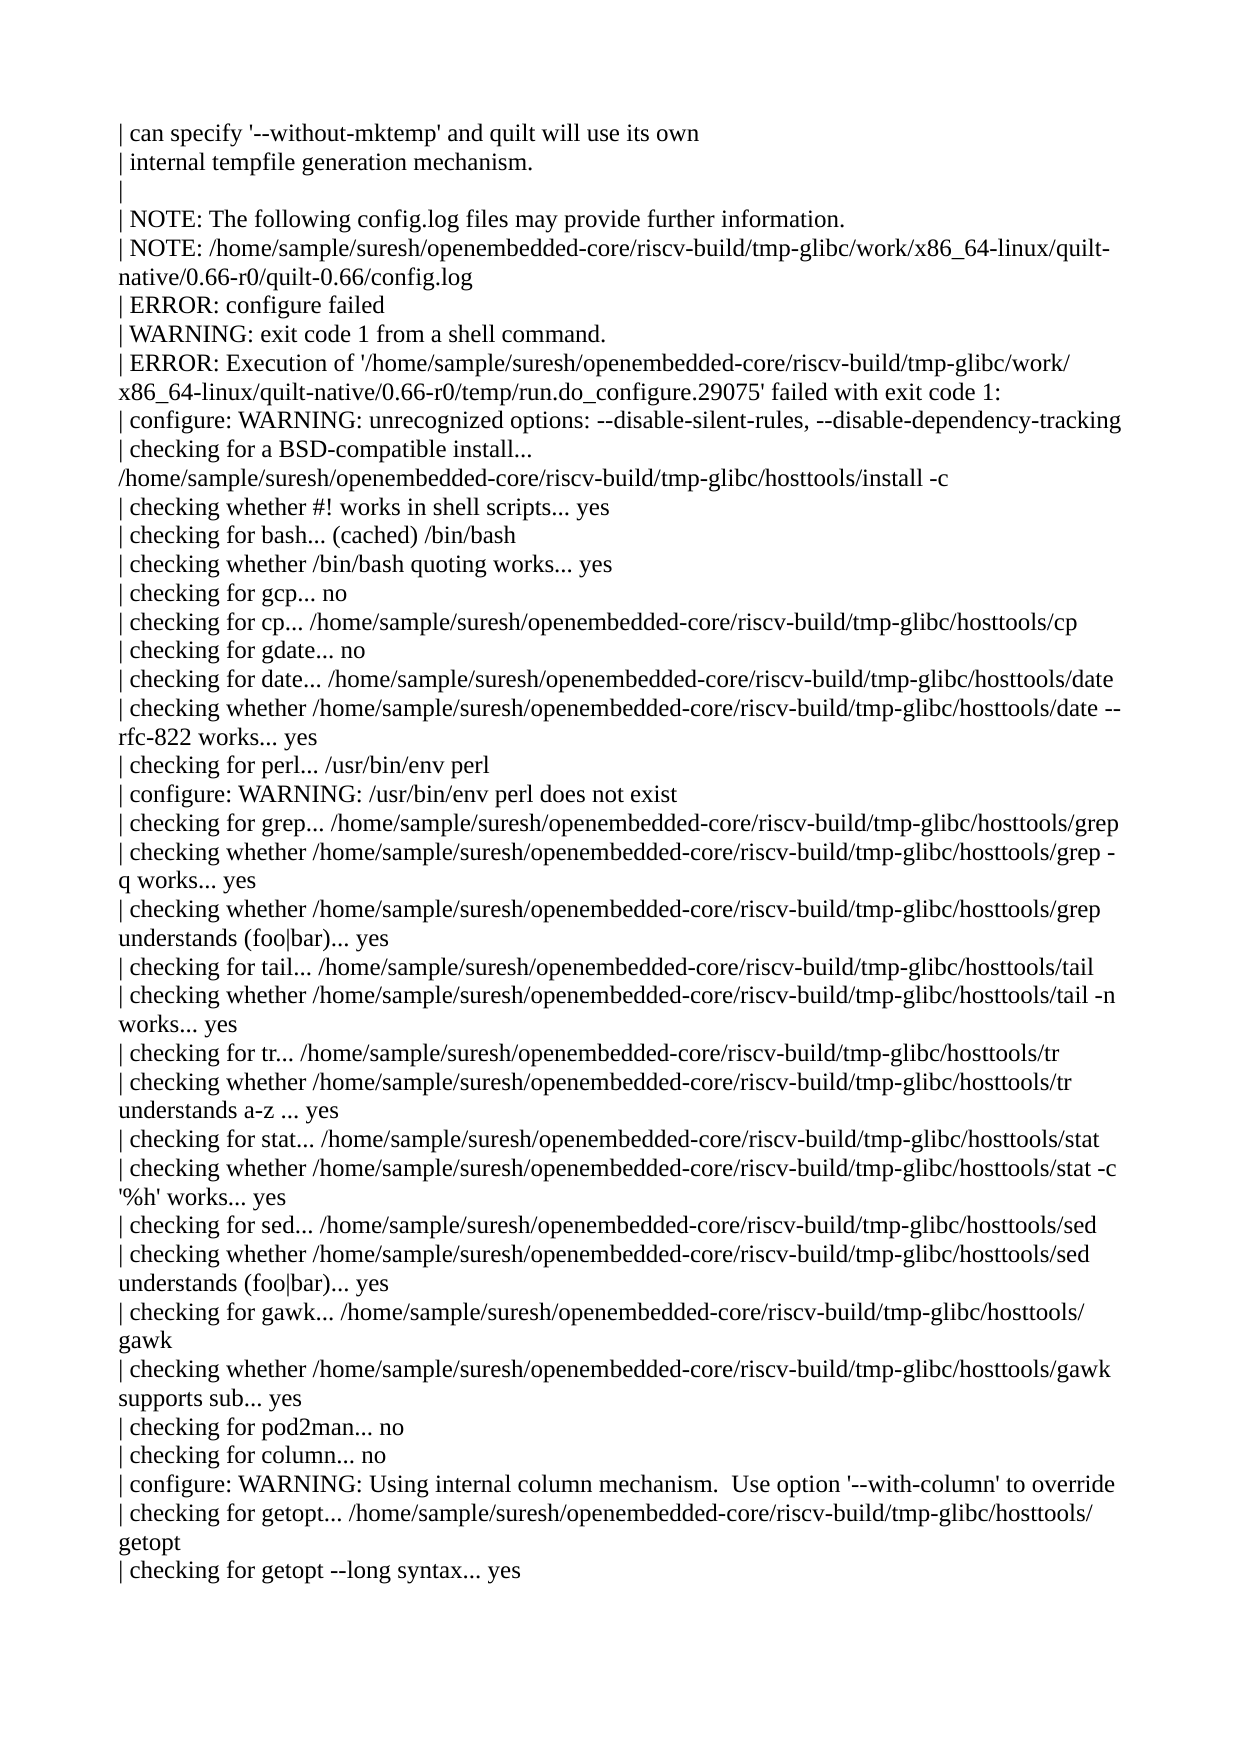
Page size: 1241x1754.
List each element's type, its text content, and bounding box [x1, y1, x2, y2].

text | configure: WARNING: Using internal column mechanism. Use option '--with-column' to override [118, 1469, 1122, 1498]
text | checking for tr... /home/sample/suresh/openembedded-core/riscv-build/tmp-glibc/hosttools/tr [118, 1038, 1122, 1067]
text | checking whether /home/sample/suresh/openembedded-core/riscv-build/tmp-glibc/hosttools/sed understands (foo|bar)... yes [118, 1239, 1122, 1297]
text | configure: WARNING: /usr/bin/env perl does not exist [118, 779, 1122, 808]
text | internal tempfile generation mechanism. [118, 147, 1122, 176]
text | checking for gawk... /home/sample/suresh/openembedded-core/riscv-build/tmp-glibc/hosttools/gawk [118, 1297, 1122, 1354]
text | checking for bash... (cached) /bin/bash [118, 521, 1122, 549]
text | checking for getopt... /home/sample/suresh/openembedded-core/riscv-build/tmp-glibc/hosttools/getopt [118, 1498, 1122, 1556]
text | checking whether /home/sample/suresh/openembedded-core/riscv-build/tmp-glibc/hosttools/date --rfc-822 works... yes [118, 693, 1122, 751]
text | checking for perl... /usr/bin/env perl [118, 751, 1122, 779]
text | checking for grep... /home/sample/suresh/openembedded-core/riscv-build/tmp-glibc/hosttools/grep [118, 808, 1122, 837]
text | checking whether /bin/bash quoting works... yes [118, 549, 1122, 578]
text | checking whether #! works in shell scripts... yes [118, 492, 1122, 521]
text | checking for date... /home/sample/suresh/openembedded-core/riscv-build/tmp-glibc/hosttools/date [118, 664, 1122, 693]
text | checking for tail... /home/sample/suresh/openembedded-core/riscv-build/tmp-glibc/hosttools/tail [118, 952, 1122, 981]
text | configure: WARNING: unrecognized options: --disable-silent-rules, --disable-dependency-tracking [118, 406, 1122, 434]
text | checking whether /home/sample/suresh/openembedded-core/riscv-build/tmp-glibc/hosttools/gawk supports sub... yes [118, 1354, 1122, 1412]
text | checking whether /home/sample/suresh/openembedded-core/riscv-build/tmp-glibc/hosttools/tail -n works... yes [118, 981, 1122, 1038]
text | checking for sed... /home/sample/suresh/openembedded-core/riscv-build/tmp-glibc/hosttools/sed [118, 1211, 1122, 1239]
text | checking for cp... /home/sample/suresh/openembedded-core/riscv-build/tmp-glibc/hosttools/cp [118, 607, 1122, 636]
text | ERROR: Execution of '/home/sample/suresh/openembedded-core/riscv-build/tmp-glibc/work/x86_64-linux/quilt-native/0.66-r0/temp/run.do_configure.29075' failed with exit code 1: [118, 348, 1122, 406]
text | checking for pod2man... no [118, 1412, 1122, 1441]
text | checking for stat... /home/sample/suresh/openembedded-core/riscv-build/tmp-glibc/hosttools/stat [118, 1124, 1122, 1153]
text | checking whether /home/sample/suresh/openembedded-core/riscv-build/tmp-glibc/hosttools/stat -c '%h' works... yes [118, 1153, 1122, 1211]
text | checking for gdate... no [118, 636, 1122, 664]
text | checking for a BSD-compatible install... /home/sample/suresh/openembedded-core/riscv-build/tmp-glibc/hosttools/install -c [118, 434, 1122, 492]
text | checking whether /home/sample/suresh/openembedded-core/riscv-build/tmp-glibc/hosttools/tr understands a-z ... yes [118, 1067, 1122, 1124]
text | checking whether /home/sample/suresh/openembedded-core/riscv-build/tmp-glibc/hosttools/grep understands (foo|bar)... yes [118, 894, 1122, 952]
text | can specify '--without-mktemp' and quilt will use its own [118, 118, 1122, 147]
text | NOTE: The following config.log files may provide further information. [118, 204, 1122, 233]
text | checking for column... no [118, 1441, 1122, 1469]
text | checking for getopt --long syntax... yes [118, 1556, 1122, 1584]
text | [118, 176, 1122, 204]
text | WARNING: exit code 1 from a shell command. [118, 319, 1122, 348]
text | ERROR: configure failed [118, 291, 1122, 319]
text | checking whether /home/sample/suresh/openembedded-core/riscv-build/tmp-glibc/hosttools/grep -q works... yes [118, 837, 1122, 894]
text | NOTE: /home/sample/suresh/openembedded-core/riscv-build/tmp-glibc/work/x86_64-linux/quilt-native/0.66-r0/quilt-0.66/config.log [118, 233, 1122, 291]
text | checking for gcp... no [118, 578, 1122, 607]
